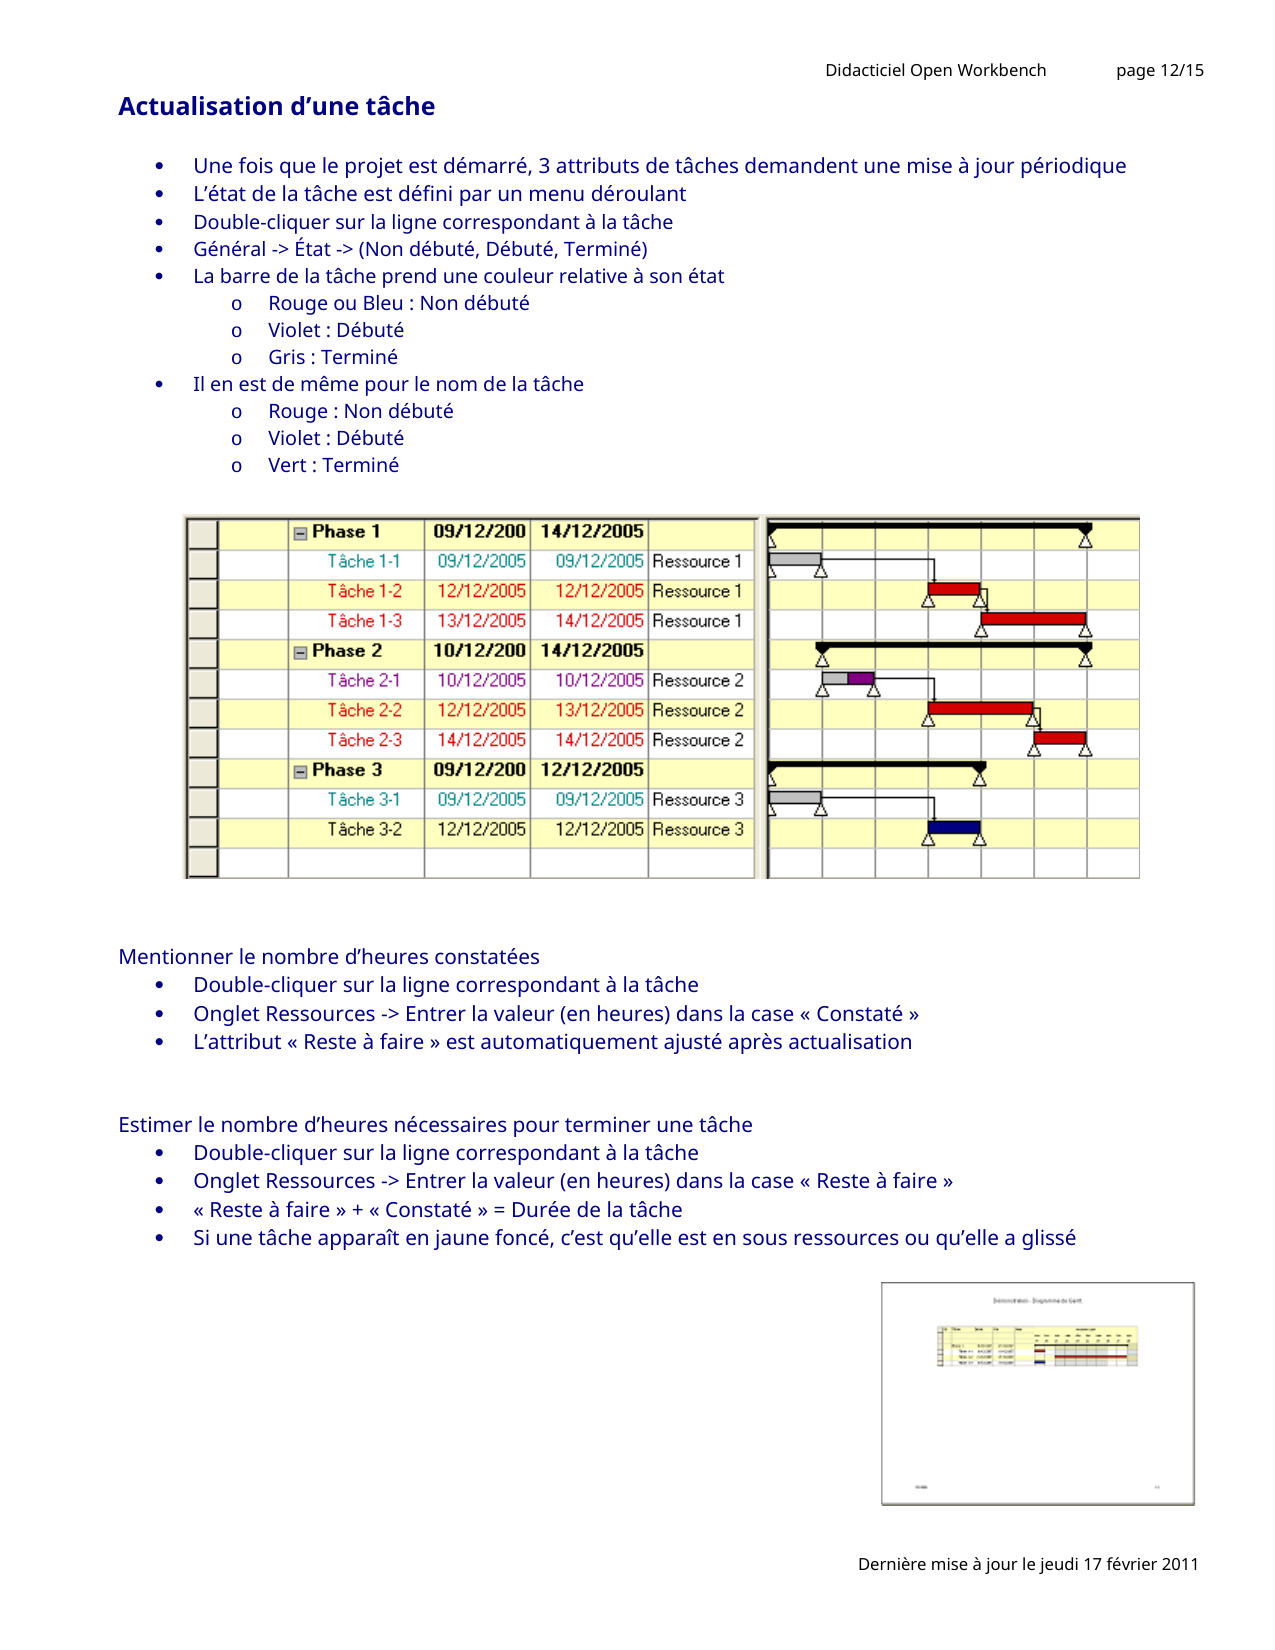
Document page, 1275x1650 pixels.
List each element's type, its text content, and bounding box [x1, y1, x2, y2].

list Général -> État -> (Non débuté, Débuté, Terminé) [156, 235, 1204, 262]
list Double-cliquer sur la ligne correspondant à la tâche [156, 1138, 1204, 1167]
list Onglet Ressources -> Entrer la valeur (en heures) dans la case « Constaté » [156, 999, 1204, 1027]
list L’attribut « Reste à faire » est automatiquement ajusté après actualisation [156, 1027, 1204, 1056]
list Il en est de même pour le nom de la tâche [156, 370, 1204, 397]
text Mentionner le nombre d’heures constatées [118, 942, 1204, 971]
list Double-cliquer sur la ligne correspondant à la tâche [156, 971, 1204, 999]
list Double-cliquer sur la ligne correspondant à la tâche [156, 208, 1204, 235]
list Violet : Débuté [231, 424, 1204, 451]
text Actualisation d’une tâche [118, 89, 1204, 123]
list Rouge ou Bleu : Non débuté [231, 289, 1204, 316]
text Estimer le nombre d’heures nécessaires pour terminer une tâche [118, 1110, 1204, 1138]
list Si une tâche apparaît en jaune foncé, c’est qu’elle est en sous ressources ou qu’elle a glissé [156, 1223, 1204, 1252]
list Rouge : Non débuté [231, 397, 1204, 424]
picture [881, 1282, 1196, 1506]
list « Reste à faire » + « Constaté » = Durée de la tâche [156, 1195, 1204, 1223]
list Gris : Terminé [231, 343, 1204, 370]
list Vert : Terminé [231, 451, 1204, 478]
list Une fois que le projet est démarré, 3 attributs de tâches demandent une mise à jour périodique [156, 151, 1204, 179]
list Violet : Débuté [231, 316, 1204, 343]
list La barre de la tâche prend une couleur relative à son état [156, 262, 1204, 289]
list Onglet Ressources -> Entrer la valeur (en heures) dans la case « Reste à faire » [156, 1167, 1204, 1195]
list L’état de la tâche est défini par un menu déroulant [156, 179, 1204, 208]
picture [182, 514, 1140, 879]
